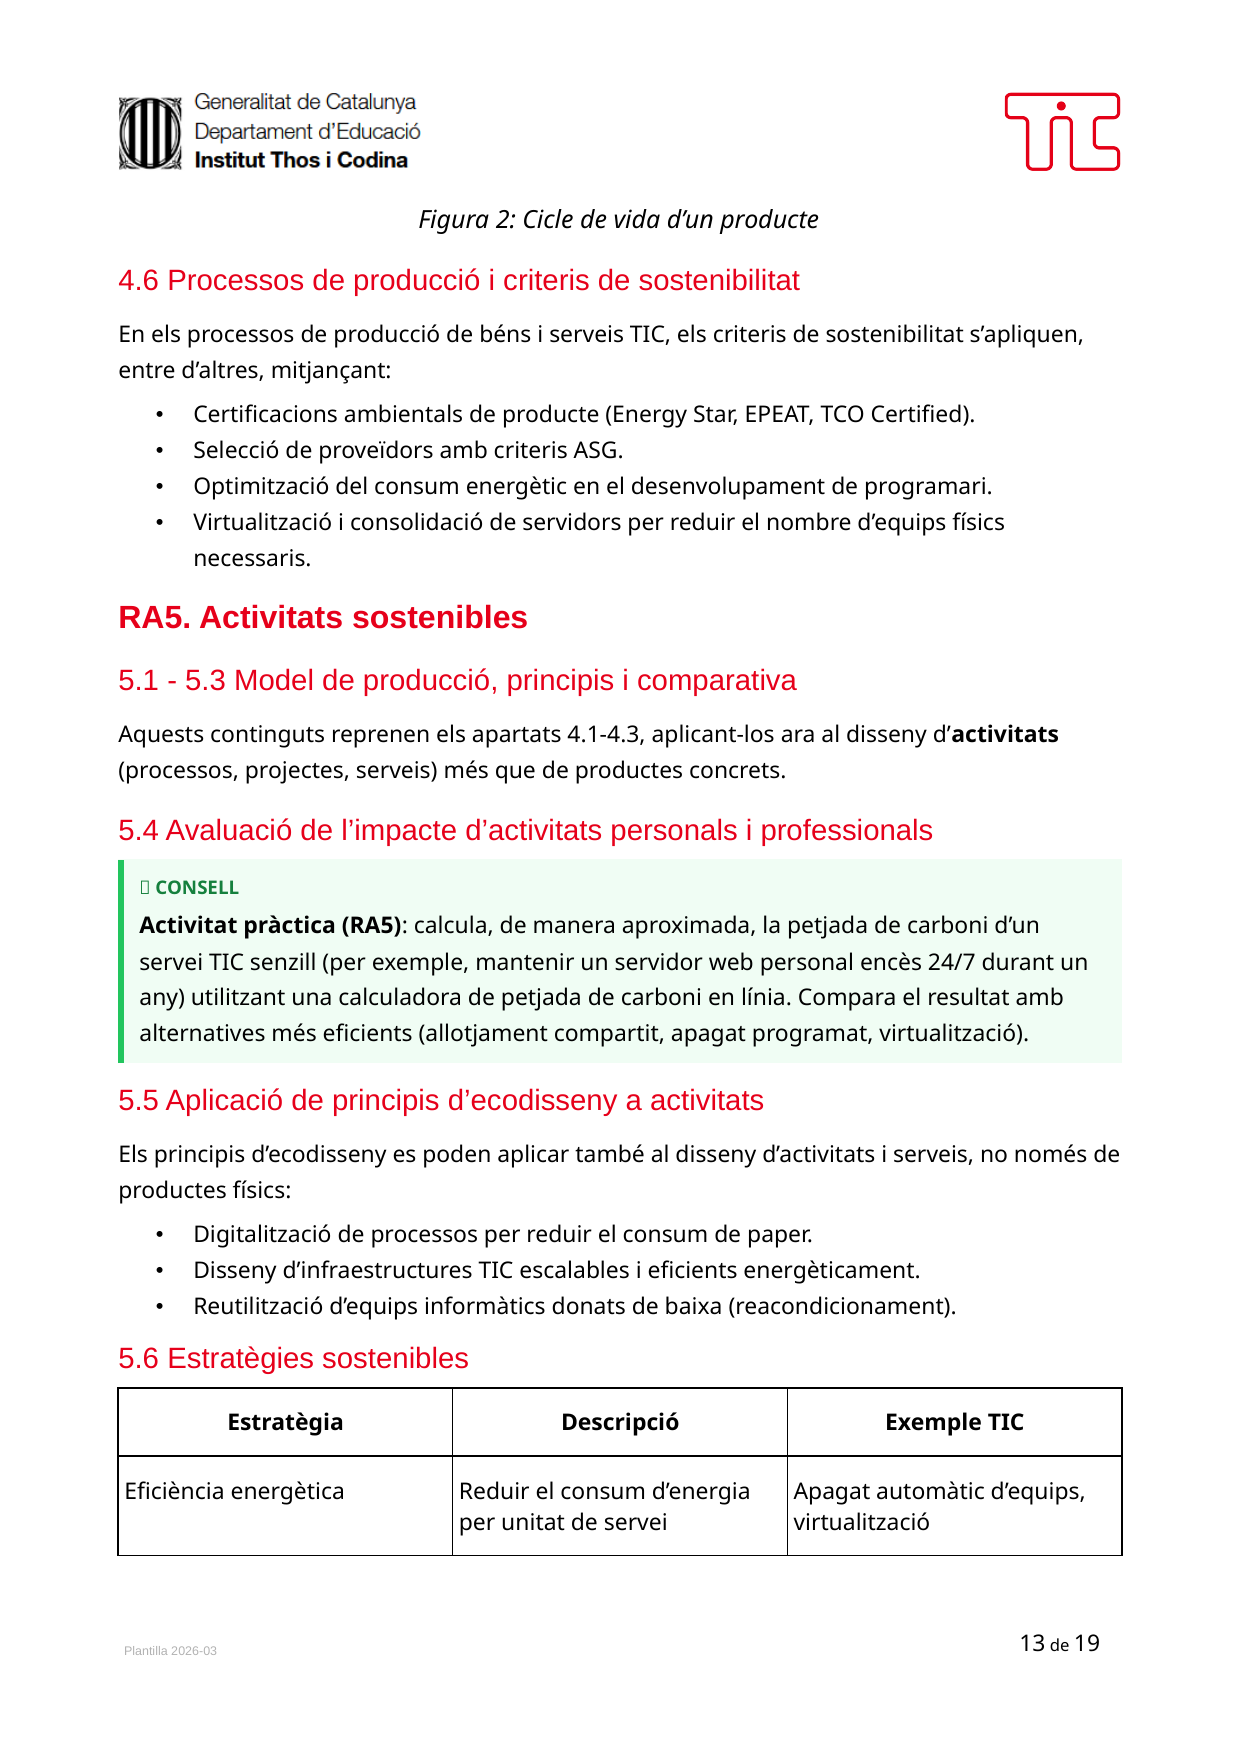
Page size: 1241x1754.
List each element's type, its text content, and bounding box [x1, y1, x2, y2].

text ✅ CONSELL [118, 859, 1122, 895]
subtitle 5.6 Estratègies sostenibles [118, 1341, 1122, 1374]
list Digitalització de processos per reduir el consum de paper. [156, 1218, 1122, 1250]
list Certificacions ambientals de producte (Energy Star, EPEAT, TCO Certified). [156, 398, 1122, 429]
subtitle RA5. Activitats sostenibles [118, 599, 1122, 636]
text Aquests continguts reprenen els apartats 4.1-4.3, aplicant-los ara al disseny d’activitats (processos, projectes, serveis) més que de productes concrets. [118, 718, 1122, 785]
subtitle 5.1 - 5.3 Model de producció, principis i comparativa [118, 663, 1122, 697]
list Reutilització d’equips informàtics donats de baixa (reacondicionament). [156, 1290, 1122, 1322]
table_cell Apagat automàtic d’equips, virtualització [788, 1457, 1121, 1555]
table_header Exemple TIC [788, 1389, 1121, 1455]
picture [118, 92, 422, 171]
text En els processos de producció de béns i serveis TIC, els criteris de sostenibilitat s’apliquen, entre d’altres, mitjançant: [118, 318, 1122, 385]
list Virtualització i consolidació de servidors per reduir el nombre d’equips físics necessaris. [156, 506, 1122, 573]
list Disseny d’infraestructures TIC escalables i eficients energèticament. [156, 1254, 1122, 1286]
list Selecció de proveïdors amb criteris ASG. [156, 434, 1122, 466]
text Figura 2: Cicle de vida d’un producte [118, 201, 1122, 235]
subtitle 5.5 Aplicació de principis d’ecodisseny a activitats [118, 1083, 1122, 1116]
table_header Descripció [453, 1389, 787, 1455]
table_cell Eficiència energètica [119, 1457, 452, 1555]
text Activitat pràctica (RA5): calcula, de manera aproximada, la petjada de carboni d’un servei TIC senzill (per exemple, mantenir un servidor web personal encès 24/7 durant un any) utilitzant una calculadora de petjada de carboni en línia. Compara el resultat amb alternatives més eficients (allotjament compartit, apagat programat, virtualització). [124, 895, 1122, 1063]
subtitle 5.4 Avaluació de l’impacte d’activitats personals i professionals [118, 813, 1122, 847]
subtitle 4.6 Processos de producció i criteris de sostenibilitat [118, 262, 1122, 296]
text Els principis d’ecodisseny es poden aplicar també al disseny d’activitats i serveis, no només de productes físics: [118, 1138, 1122, 1205]
table_header Estratègia [119, 1389, 452, 1455]
picture [1004, 92, 1123, 171]
table_cell Reduir el consum d’energia per unitat de servei [453, 1457, 787, 1555]
list Optimització del consum energètic en el desenvolupament de programari. [156, 470, 1122, 501]
